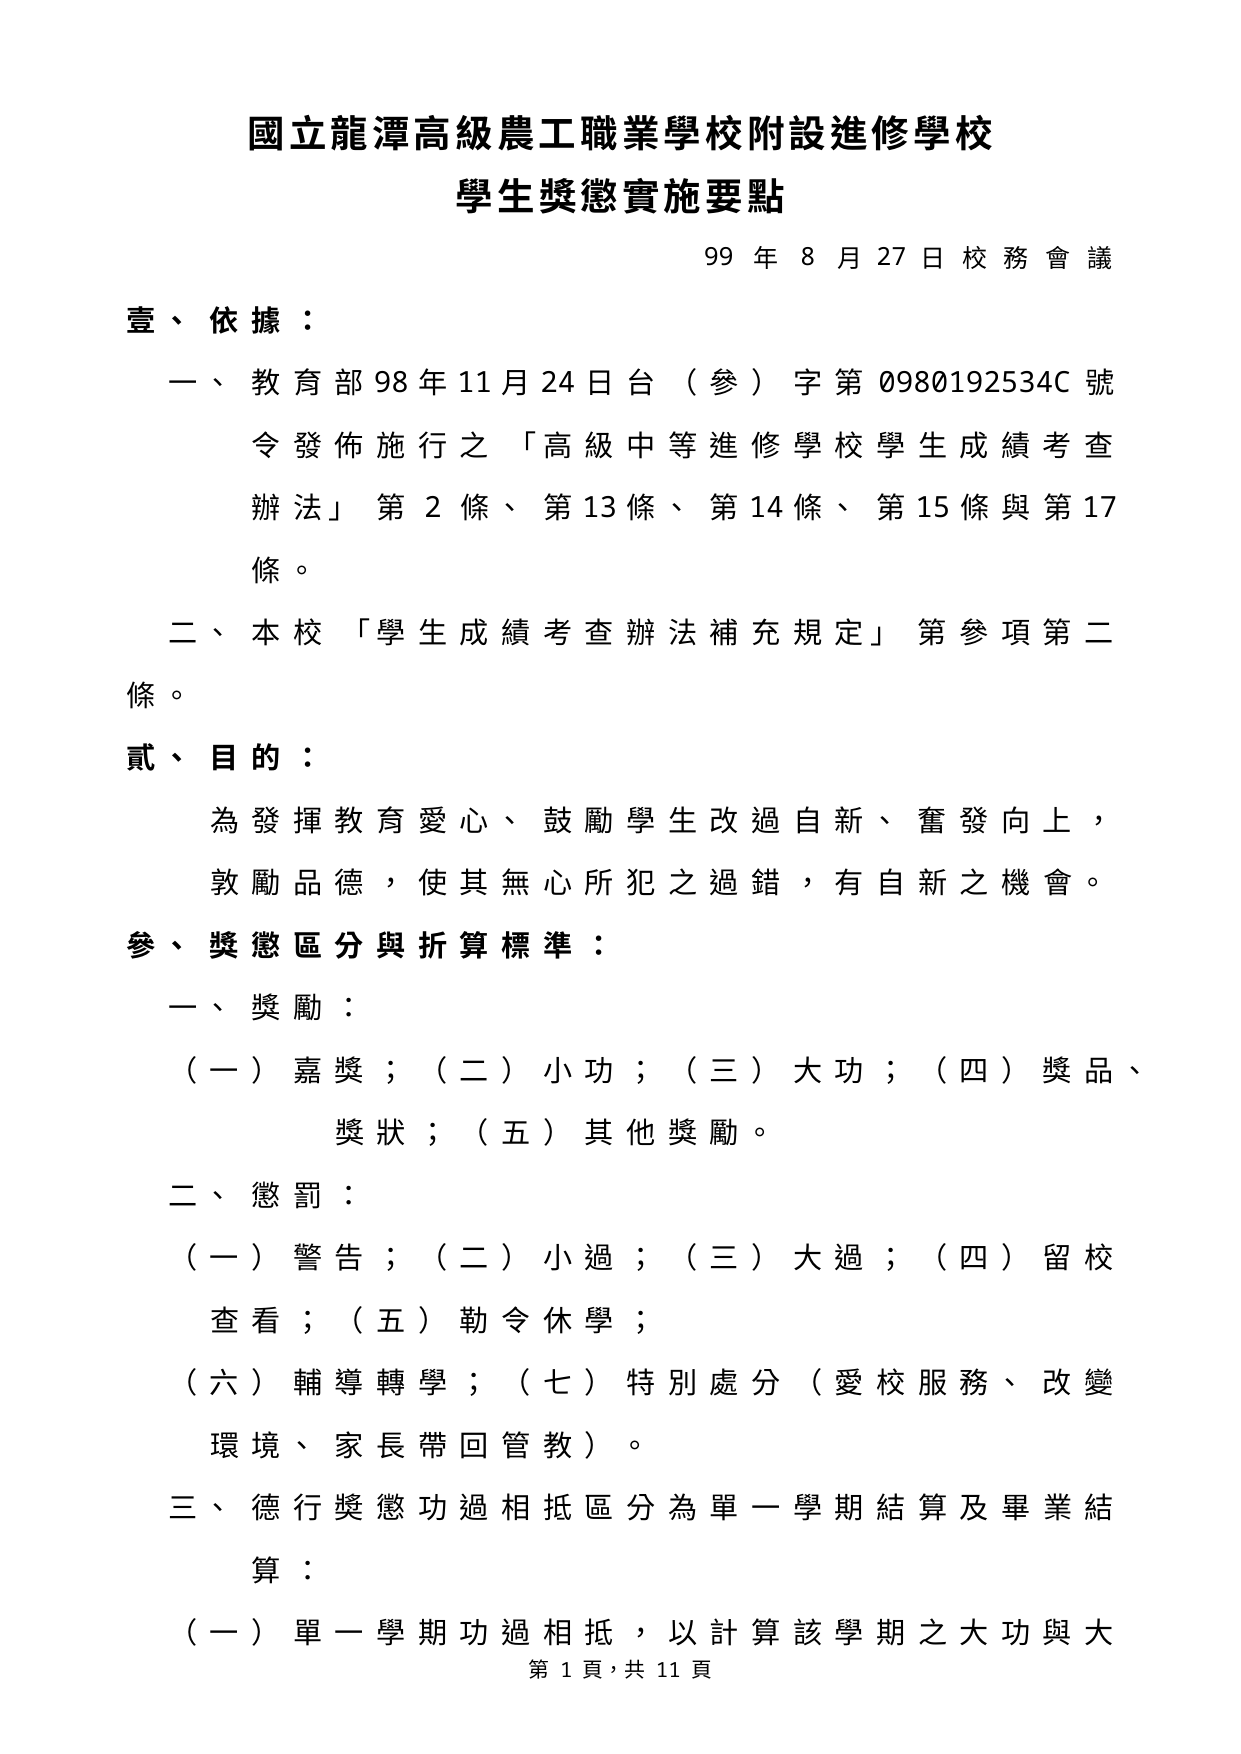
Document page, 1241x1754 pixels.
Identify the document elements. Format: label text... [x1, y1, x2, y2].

text 一、獎勵： [120, 964, 1120, 1027]
text 99年8月27日校務會議 [120, 214, 1120, 277]
text 二、懲罰： [120, 1152, 1120, 1214]
text 學生獎懲實施要點 [120, 152, 1120, 214]
text 壹、依據： [120, 277, 1120, 339]
text （一）警告；（二）小過；（三）大過；（四）留校查看；（五）勒令休學； [149, 1214, 1120, 1339]
text 為發揮教育愛心、鼓勵學生改過自新、奮發向上，敦勵品德，使其無心所犯之過錯，有自新之機會。 [120, 777, 1120, 902]
text （六）輔導轉學；（七）特別處分（愛校服務、改變環境、家長帶回管教）。 [149, 1339, 1120, 1464]
text 貳、目的： [120, 714, 1120, 777]
text 三、德行奬懲功過相抵區分為單一學期結算及畢業結算： [149, 1464, 1120, 1589]
text 國立龍潭高級農工職業學校附設進修學校 [120, 89, 1120, 152]
text 一、教育部98年11月24日台（參）字第0980192534C號令發佈施行之「高級中等進修學校學生成績考查辦法」第2條、第13條、第14條、第15條與第17條。 [150, 339, 1120, 589]
text 二、本校「學生成績考查辦法補充規定」第參項第二條。 [120, 589, 1120, 714]
text （一）單一學期功過相抵，以計算該學期之大功與大 [149, 1589, 1120, 1652]
text （一）嘉獎；（二）小功；（三）大功；（四）獎品、獎狀；（五）其他獎勵。 [149, 1027, 1120, 1152]
text 參、獎懲區分與折算標準： [120, 902, 1120, 964]
